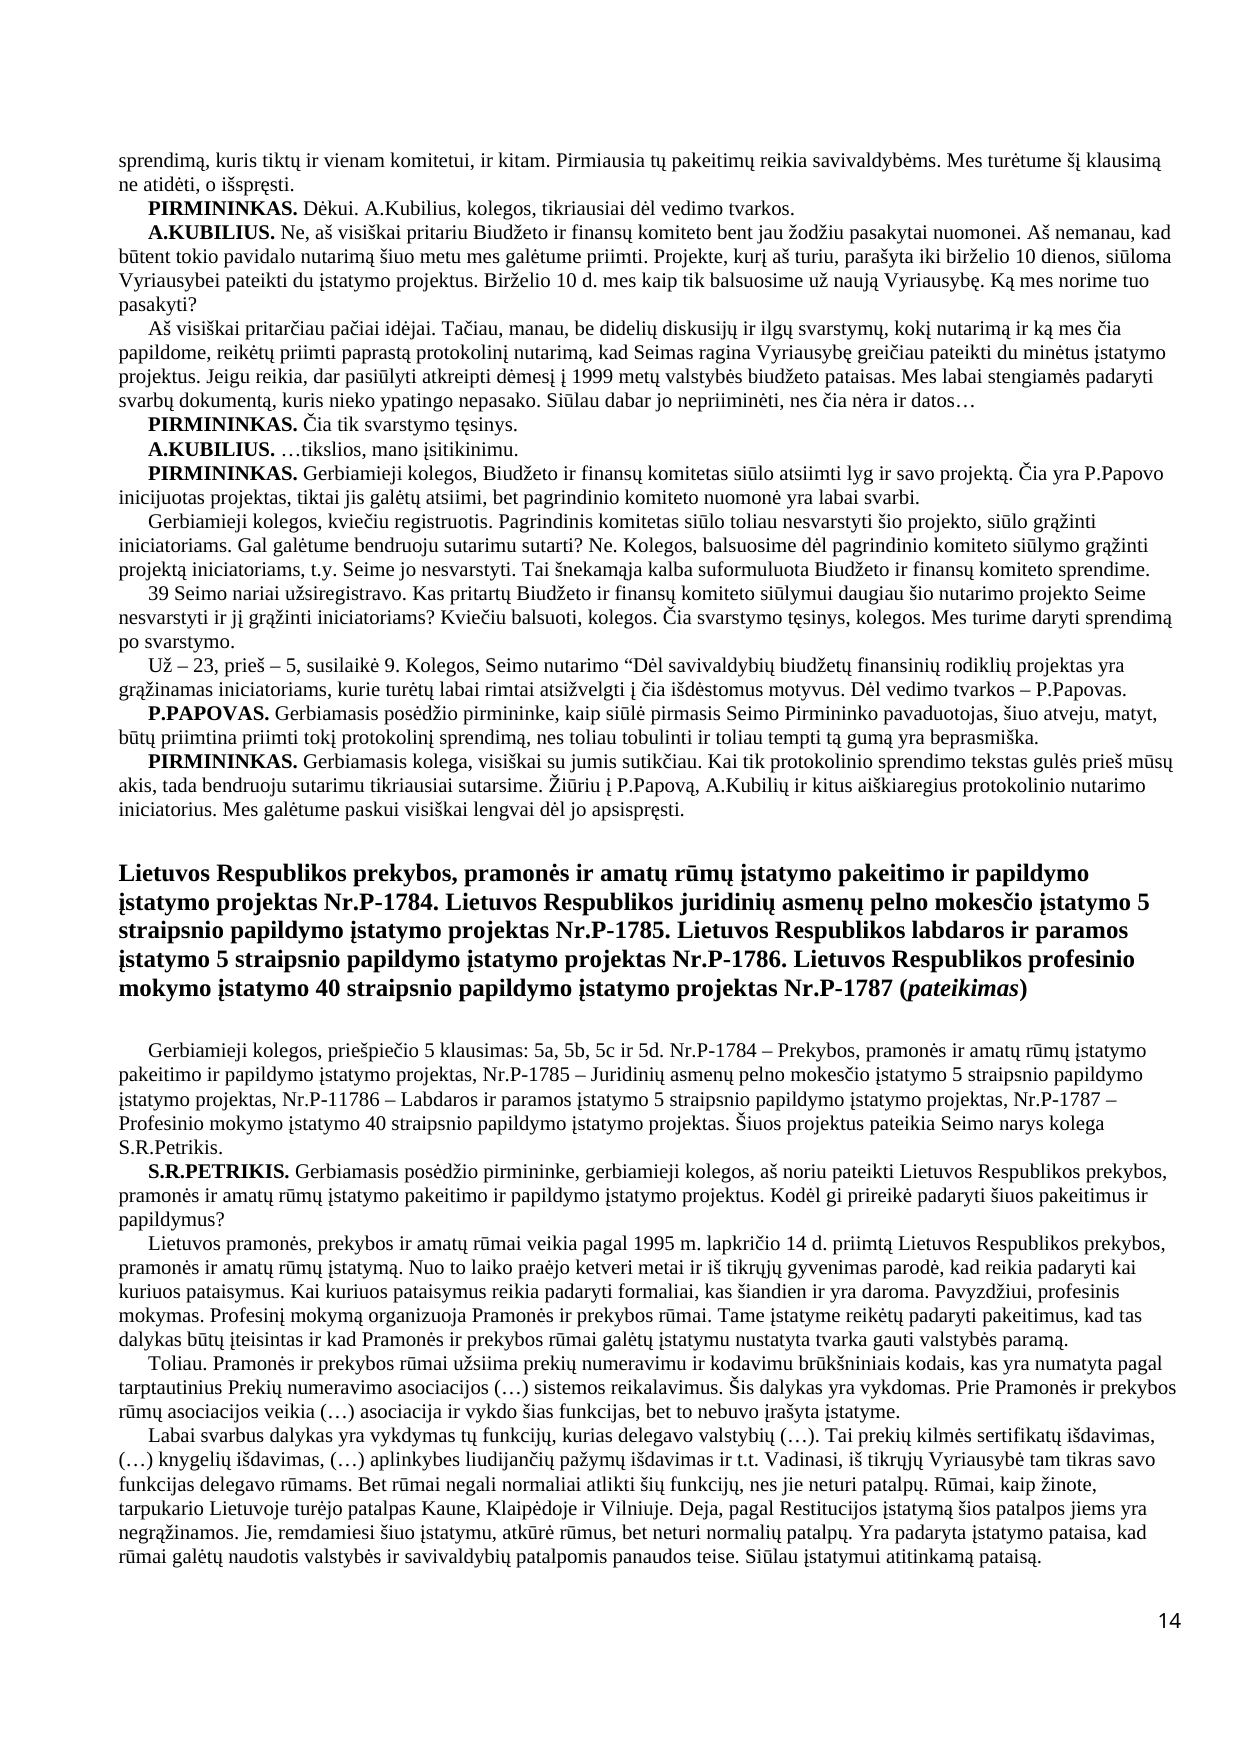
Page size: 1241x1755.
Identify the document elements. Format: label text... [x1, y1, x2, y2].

text S.R.PETRIKIS. Gerbiamasis posėdžio pirmininke, gerbiamieji kolegos, aš noriu pateikti Lietuvos Respublikos prekybos, pramonės ir amatų rūmų įstatymo pakeitimo ir papildymo įstatymo projektus. Kodėl gi prireikė padaryti šiuos pakeitimus ir papildymus? [118, 1159, 1181, 1231]
text PIRMININKAS. Čia tik svarstymo tęsinys. [118, 412, 1181, 436]
text PIRMININKAS. Gerbiamieji kolegos, Biudžeto ir finansų komitetas siūlo atsiimti lyg ir savo projektą. Čia yra P.Papovo inicijuotas projektas, tiktai jis galėtų atsiimi, bet pagrindinio komiteto nuomonė yra labai svarbi. [118, 461, 1181, 509]
text Labai svarbus dalykas yra vykdymas tų funkcijų, kurias delegavo valstybių (…). Tai prekių kilmės sertifikatų išdavimas, (…) knygelių išdavimas, (…) aplinkybes liudijančių pažymų išdavimas ir t.t. Vadinasi, iš tikrųjų Vyriausybė tam tikras savo funkcijas delegavo rūmams. Bet rūmai negali normaliai atlikti šių funkcijų, nes jie neturi patalpų. Rūmai, kaip žinote, tarpukario Lietuvoje turėjo patalpas Kaune, Klaipėdoje ir Vilniuje. Deja, pagal Restitucijos įstatymą šios patalpos jiems yra negrąžinamos. Jie, remdamiesi šiuo įstatymu, atkūrė rūmus, bet neturi normalių patalpų. Yra padaryta įstatymo pataisa, kad rūmai galėtų naudotis valstybės ir savivaldybių patalpomis panaudos teise. Siūlau įstatymui atitinkamą pataisą. [118, 1423, 1181, 1568]
text A.KUBILIUS. Ne, aš visiškai pritariu Biudžeto ir finansų komiteto bent jau žodžiu pasakytai nuomonei. Aš nemanau, kad būtent tokio pavidalo nutarimą šiuo metu mes galėtume priimti. Projekte, kurį aš turiu, parašyta iki birželio 10 dienos, siūloma Vyriausybei pateikti du įstatymo projektus. Birželio 10 d. mes kaip tik balsuosime už naują Vyriausybę. Ką mes norime tuo pasakyti? [118, 220, 1181, 316]
text P.PAPOVAS. Gerbiamasis posėdžio pirmininke, kaip siūlė pirmasis Seimo Pirmininko pavaduotojas, šiuo atveju, matyt, būtų priimtina priimti tokį protokolinį sprendimą, nes toliau tobulinti ir toliau tempti tą gumą yra beprasmiška. [118, 701, 1181, 749]
text Už – 23, prieš – 5, susilaikė 9. Kolegos, Seimo nutarimo “Dėl savivaldybių biudžetų finansinių rodiklių projektas yra grąžinamas iniciatoriams, kurie turėtų labai rimtai atsižvelgti į čia išdėstomus motyvus. Dėl vedimo tvarkos – P.Papovas. [118, 653, 1181, 701]
text Toliau. Pramonės ir prekybos rūmai užsiima prekių numeravimu ir kodavimu brūkšniniais kodais, kas yra numatyta pagal tarptautinius Prekių numeravimo asociacijos (…) sistemos reikalavimus. Šis dalykas yra vykdomas. Prie Pramonės ir prekybos rūmų asociacijos veikia (…) asociacija ir vykdo šias funkcijas, bet to nebuvo įrašyta įstatyme. [118, 1351, 1181, 1423]
text 39 Seimo nariai užsiregistravo. Kas pritartų Biudžeto ir finansų komiteto siūlymui daugiau šio nutarimo projekto Seime nesvarstyti ir jį grąžinti iniciatoriams? Kviečiu balsuoti, kolegos. Čia svarstymo tęsinys, kolegos. Mes turime daryti sprendimą po svarstymo. [118, 581, 1181, 653]
text Lietuvos pramonės, prekybos ir amatų rūmai veikia pagal 1995 m. lapkričio 14 d. priimtą Lietuvos Respublikos prekybos, pramonės ir amatų rūmų įstatymą. Nuo to laiko praėjo ketveri metai ir iš tikrųjų gyvenimas parodė, kad reikia padaryti kai kuriuos pataisymus. Kai kuriuos pataisymus reikia padaryti formaliai, kas šiandien ir yra daroma. Pavyzdžiui, profesinis mokymas. Profesinį mokymą organizuoja Pramonės ir prekybos rūmai. Tame įstatyme reikėtų padaryti pakeitimus, kad tas dalykas būtų įteisintas ir kad Pramonės ir prekybos rūmai galėtų įstatymu nustatyta tvarka gauti valstybės paramą. [118, 1231, 1181, 1351]
text Gerbiamieji kolegos, kviečiu registruotis. Pagrindinis komitetas siūlo toliau nesvarstyti šio projekto, siūlo grąžinti iniciatoriams. Gal galėtume bendruoju sutarimu sutarti? Ne. Kolegos, balsuosime dėl pagrindinio komiteto siūlymo grąžinti projektą iniciatoriams, t.y. Seime jo nesvarstyti. Tai šnekamąja kalba suformuluota Biudžeto ir finansų komiteto sprendime. [118, 509, 1181, 581]
text Aš visiškai pritarčiau pačiai idėjai. Tačiau, manau, be didelių diskusijų ir ilgų svarstymų, kokį nutarimą ir ką mes čia papildome, reikėtų priimti paprastą protokolinį nutarimą, kad Seimas ragina Vyriausybę greičiau pateikti du minėtus įstatymo projektus. Jeigu reikia, dar pasiūlyti atkreipti dėmesį į 1999 metų valstybės biudžeto pataisas. Mes labai stengiamės padaryti svarbų dokumentą, kuris nieko ypatingo nepasako. Siūlau dabar jo nepriiminėti, nes čia nėra ir datos… [118, 316, 1181, 412]
text PIRMININKAS. Dėkui. A.Kubilius, kolegos, tikriausiai dėl vedimo tvarkos. [118, 196, 1181, 220]
text Lietuvos Respublikos prekybos, pramonės ir amatų rūmų įstatymo pakeitimo ir papildymo įstatymo projektas Nr.P-1784. Lietuvos Respublikos juridinių asmenų pelno mokesčio įstatymo 5 straipsnio papildymo įstatymo projektas Nr.P-1785. Lietuvos Respublikos labdaros ir paramos įstatymo 5 straipsnio papildymo įstatymo projektas Nr.P-1786. Lietuvos Respublikos profesinio mokymo įstatymo 40 straipsnio papildymo įstatymo projektas Nr.P-1787 (pateikimas) [118, 858, 1181, 1002]
text sprendimą, kuris tiktų ir vienam komitetui, ir kitam. Pirmiausia tų pakeitimų reikia savivaldybėms. Mes turėtume šį klausimą ne atidėti, o išspręsti. [118, 148, 1181, 196]
text PIRMININKAS. Gerbiamasis kolega, visiškai su jumis sutikčiau. Kai tik protokolinio sprendimo tekstas gulės prieš mūsų akis, tada bendruoju sutarimu tikriausiai sutarsime. Žiūriu į P.Papovą, A.Kubilių ir kitus aiškiaregius protokolinio nutarimo iniciatorius. Mes galėtume paskui visiškai lengvai dėl jo apsispręsti. [118, 749, 1181, 821]
text A.KUBILIUS. …tikslios, mano įsitikinimu. [118, 436, 1181, 461]
text Gerbiamieji kolegos, priešpiečio 5 klausimas: 5a, 5b, 5c ir 5d. Nr.P-1784 – Prekybos, pramonės ir amatų rūmų įstatymo pakeitimo ir papildymo įstatymo projektas, Nr.P-1785 – Juridinių asmenų pelno mokesčio įstatymo 5 straipsnio papildymo įstatymo projektas, Nr.P-11786 – Labdaros ir paramos įstatymo 5 straipsnio papildymo įstatymo projektas, Nr.P-1787 – Profesinio mokymo įstatymo 40 straipsnio papildymo įstatymo projektas. Šiuos projektus pateikia Seimo narys kolega S.R.Petrikis. [118, 1038, 1181, 1159]
